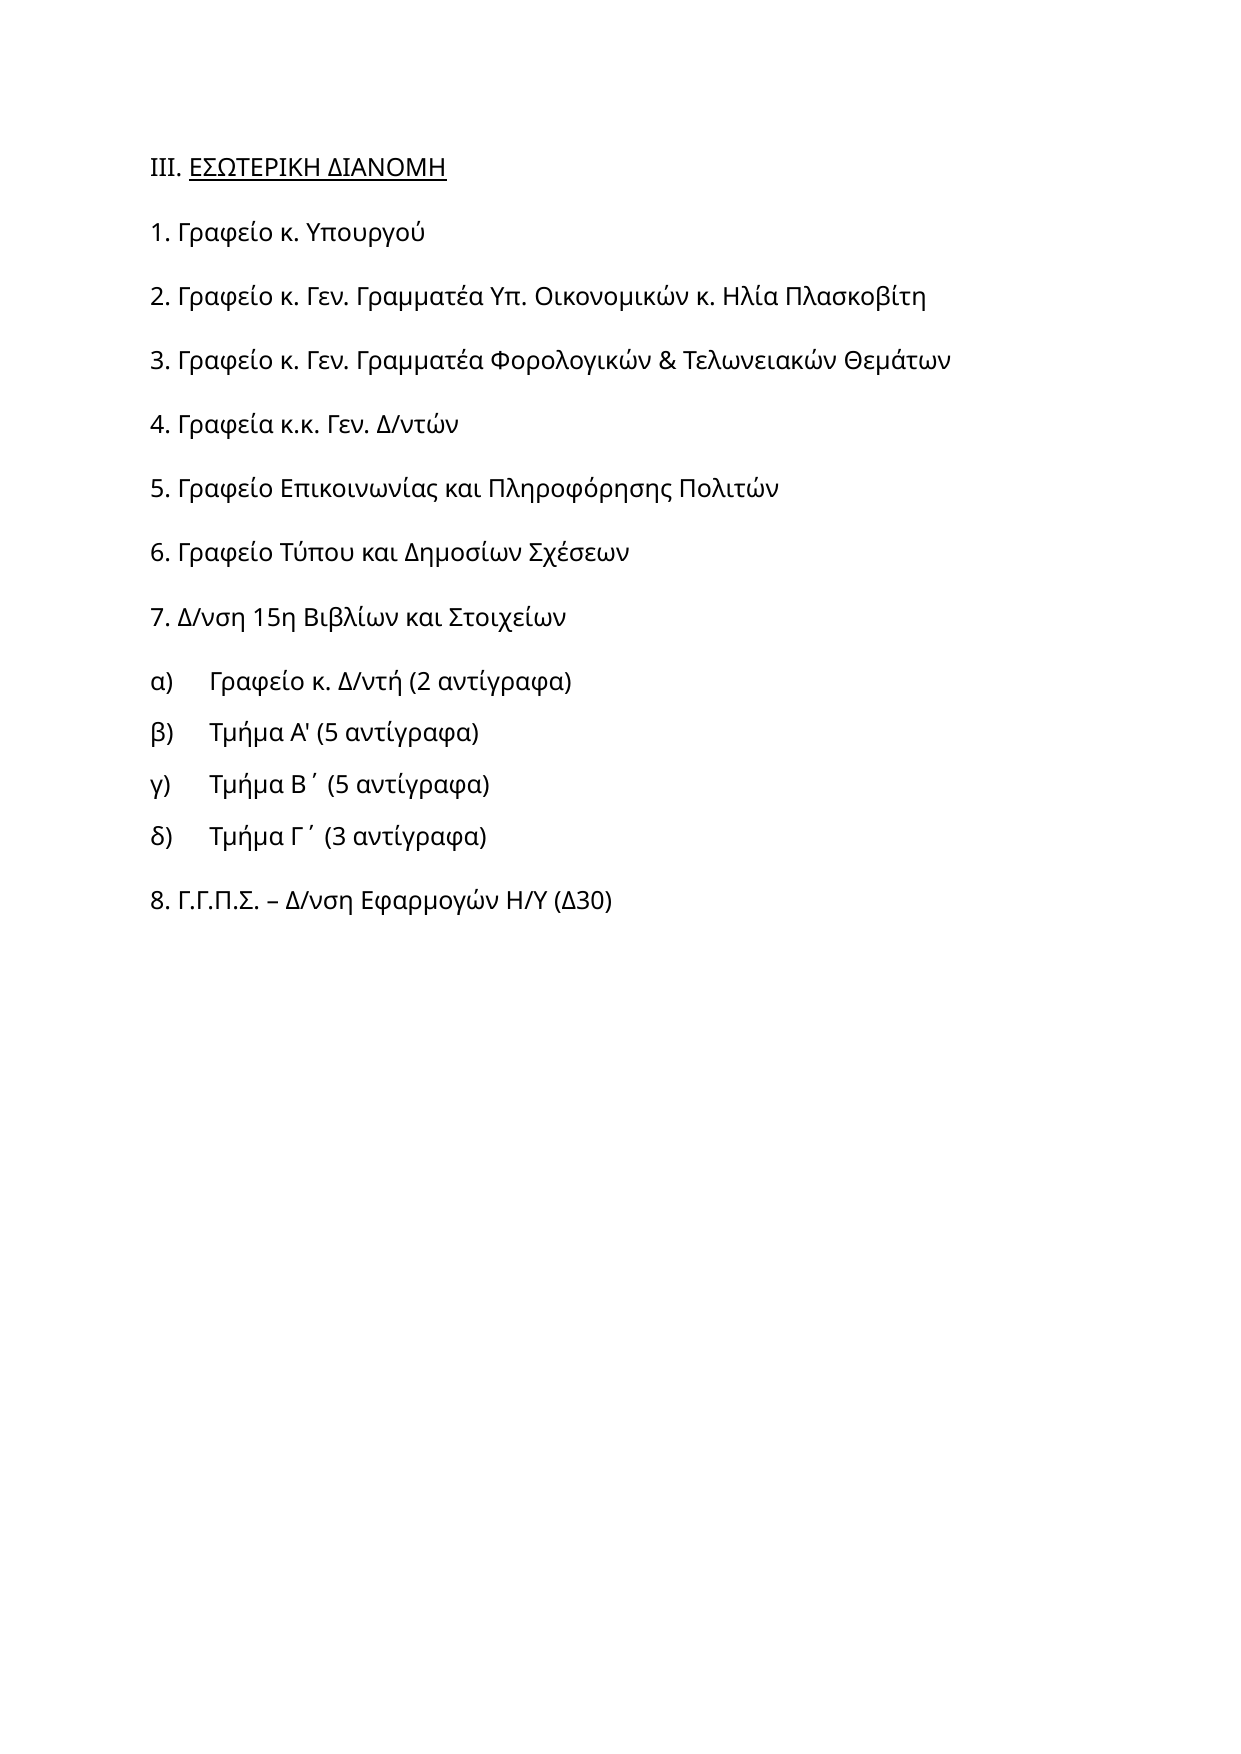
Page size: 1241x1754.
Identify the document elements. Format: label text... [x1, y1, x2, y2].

text 4. Γραφεία κ.κ. Γεν. Δ/ντών [150, 407, 1090, 441]
list γ) Τμήμα Β΄ (5 αντίγραφα) [150, 767, 1090, 801]
text 6. Γραφείο Τύπου και Δημοσίων Σχέσεων [150, 535, 1090, 569]
text 8. Γ.Γ.Π.Σ. – Δ/νση Εφαρμογών Η/Υ (Δ30) [150, 882, 1090, 917]
list δ) Τμήμα Γ΄ (3 αντίγραφα) [150, 818, 1090, 852]
text 5. Γραφείο Επικοινωνίας και Πληροφόρησης Πολιτών [150, 471, 1090, 505]
text 1. Γραφείο κ. Υπουργού [150, 214, 1090, 248]
text 3. Γραφείο κ. Γεν. Γραμματέα Φορολογικών & Τελωνειακών Θεμάτων [150, 342, 1090, 377]
text 7. Δ/νση 15η Βιβλίων και Στοιχείων [150, 599, 1090, 633]
list α) Γραφείο κ. Δ/ντή (2 αντίγραφα) [150, 663, 1090, 697]
text ΙΙΙ. ΕΣΩΤΕΡΙΚΗ ΔΙΑΝΟΜΗ [150, 150, 1090, 184]
text 2. Γραφείο κ. Γεν. Γραμματέα Υπ. Οικονομικών κ. Ηλία Πλασκοβίτη [150, 278, 1090, 312]
list β) Τμήμα Α' (5 αντίγραφα) [150, 715, 1090, 749]
